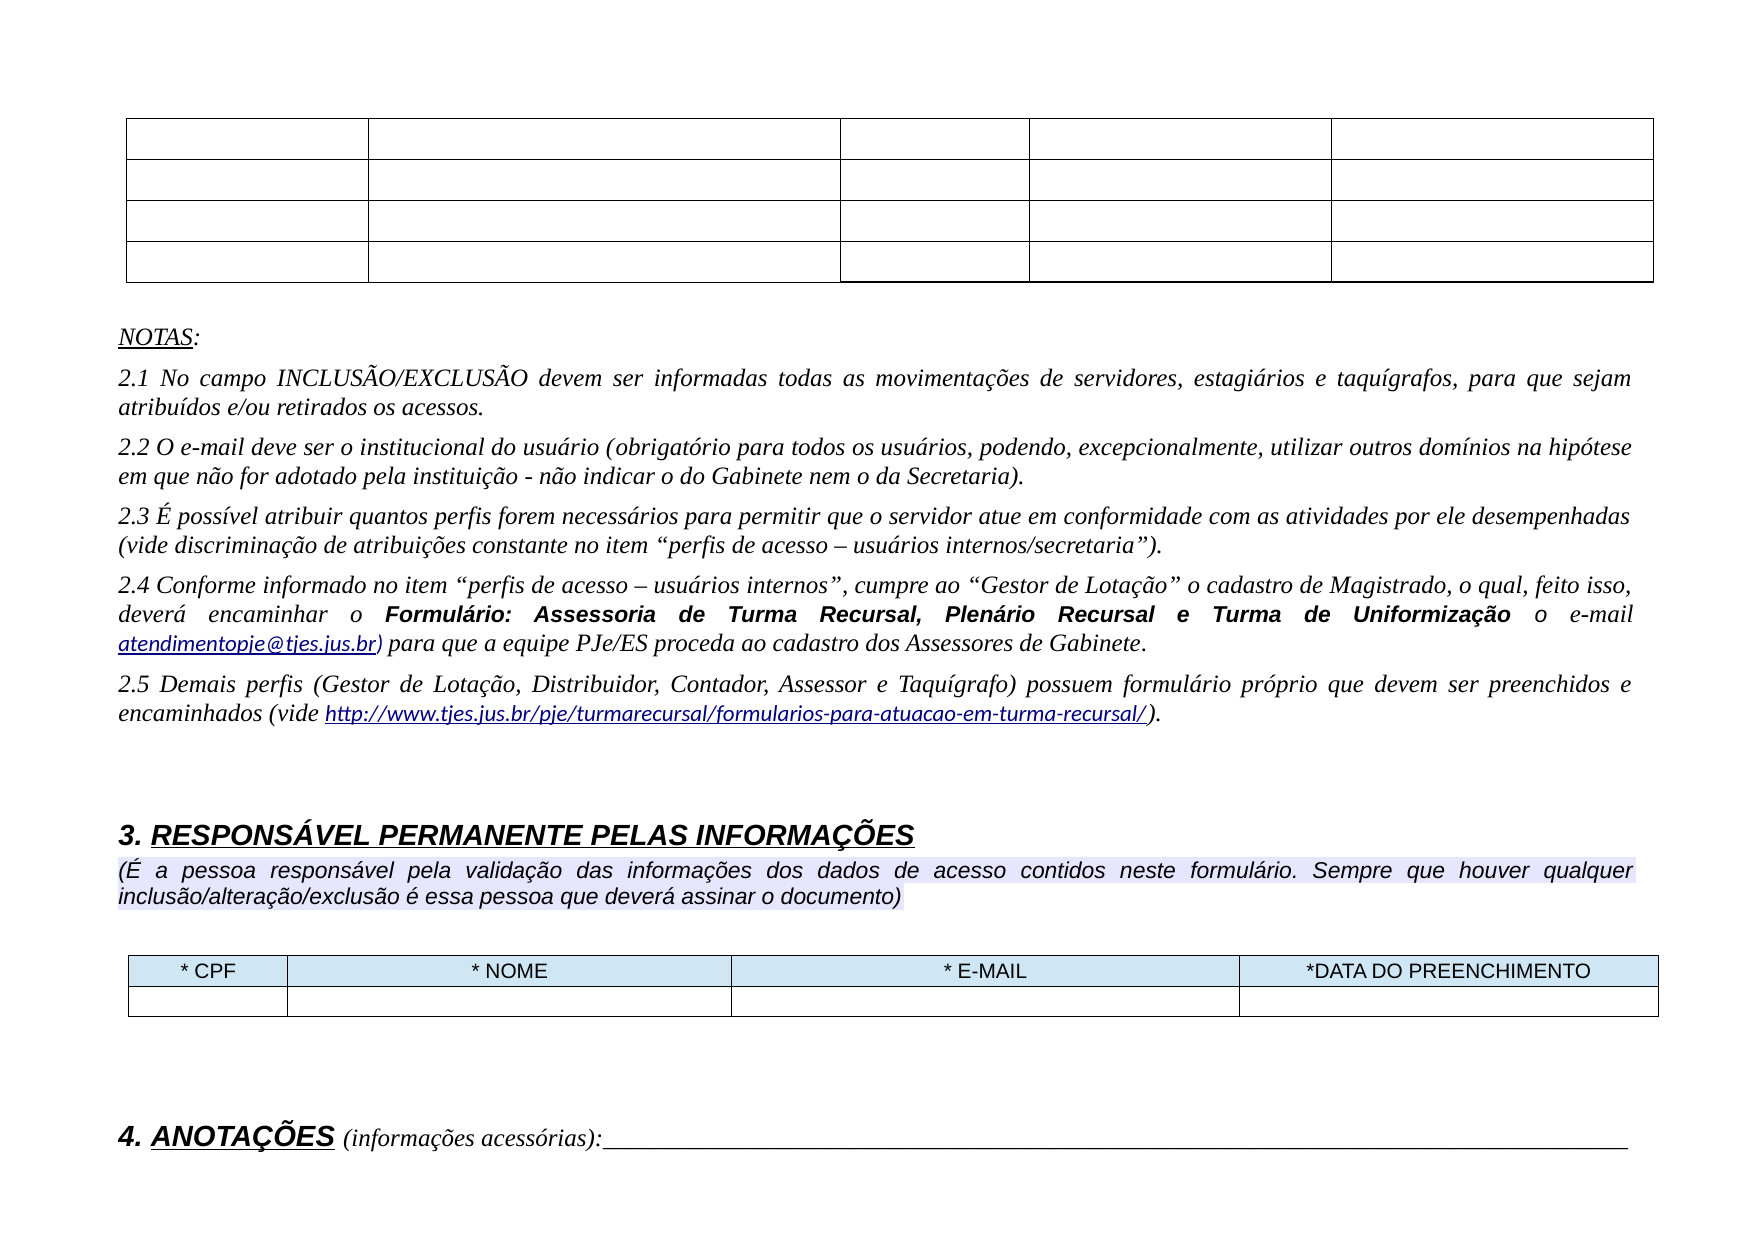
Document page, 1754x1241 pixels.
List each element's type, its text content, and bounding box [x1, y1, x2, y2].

table_cell [129, 987, 287, 1016]
table_cell [732, 987, 1239, 1016]
table_header * CPF [129, 956, 287, 986]
table_header *DATA DO PREENCHIMENTO [1240, 956, 1658, 986]
text (É a pessoa responsável pela validação das informações dos dados de acesso contidos neste formulário. Sempre que houver qualquer inclusão/alteração/exclusão é essa pessoa que deverá assinar o documento) [118, 857, 1636, 910]
table_cell [1030, 160, 1331, 200]
table_cell [1332, 119, 1653, 159]
table_cell [127, 160, 368, 200]
table_cell [1030, 242, 1331, 281]
table_cell [127, 242, 368, 281]
table_cell [369, 119, 840, 159]
text 4. ANOTAÇÕES (informações acessórias):__________________________________________________________________________________ [118, 1119, 1636, 1153]
table_header * E-MAIL [732, 956, 1239, 986]
table_cell [1332, 242, 1653, 281]
table_cell [288, 987, 731, 1016]
table_cell [127, 201, 368, 241]
table_cell [841, 201, 1029, 241]
table_cell [1332, 201, 1653, 241]
table_cell [369, 201, 840, 241]
table_cell [127, 119, 368, 159]
list 2.1 No campo INCLUSÃO/EXCLUSÃO devem ser informadas todas as movimentações de servidores, estagiários e taquígrafos, para que sejam atribuídos e/ou retirados os acessos. [118, 363, 1636, 420]
table_header * NOME [288, 956, 731, 986]
list 2.4 Conforme informado no item “perfis de acesso – usuários internos”, cumpre ao “Gestor de Lotação” o cadastro de Magistrado, o qual, feito isso, deverá encaminhar o Formulário: Assessoria de Turma Recursal, Plenário Recursal e Turma de Uniformização o e-mail atendimentopje@tjes.jus.br) para que a equipe PJe/ES proceda ao cadastro dos Assessores de Gabinete. [118, 571, 1636, 657]
table_cell [1332, 160, 1653, 200]
table_cell [369, 160, 840, 200]
table_cell [1240, 987, 1658, 1016]
table_cell [1030, 201, 1331, 241]
table_cell [1030, 119, 1331, 159]
table_cell [841, 119, 1029, 159]
list 2.5 Demais perfis (Gestor de Lotação, Distribuidor, Contador, Assessor e Taquígrafo) possuem formulário próprio que devem ser preenchidos e encaminhados (vide http://www.tjes.jus.br/pje/turmarecursal/formularios-para-atuacao-em-turma-recursal/). [118, 669, 1636, 727]
text 3. RESPONSÁVEL PERMANENTE PELAS INFORMAÇÕES [118, 817, 1636, 851]
list 2.3 É possível atribuir quantos perfis forem necessários para permitir que o servidor atue em conformidade com as atividades por ele desempenhadas (vide discriminação de atribuições constante no item “perfis de acesso – usuários internos/secretaria”). [118, 501, 1636, 559]
table_cell [841, 160, 1029, 200]
list 2.2 O e-mail deve ser o institucional do usuário (obrigatório para todos os usuários, podendo, excepcionalmente, utilizar outros domínios na hipótese em que não for adotado pela instituição - não indicar o do Gabinete nem o da Secretaria). [118, 432, 1636, 489]
list NOTAS: [118, 322, 1636, 351]
table_cell [369, 242, 840, 281]
table_cell [841, 242, 1029, 281]
